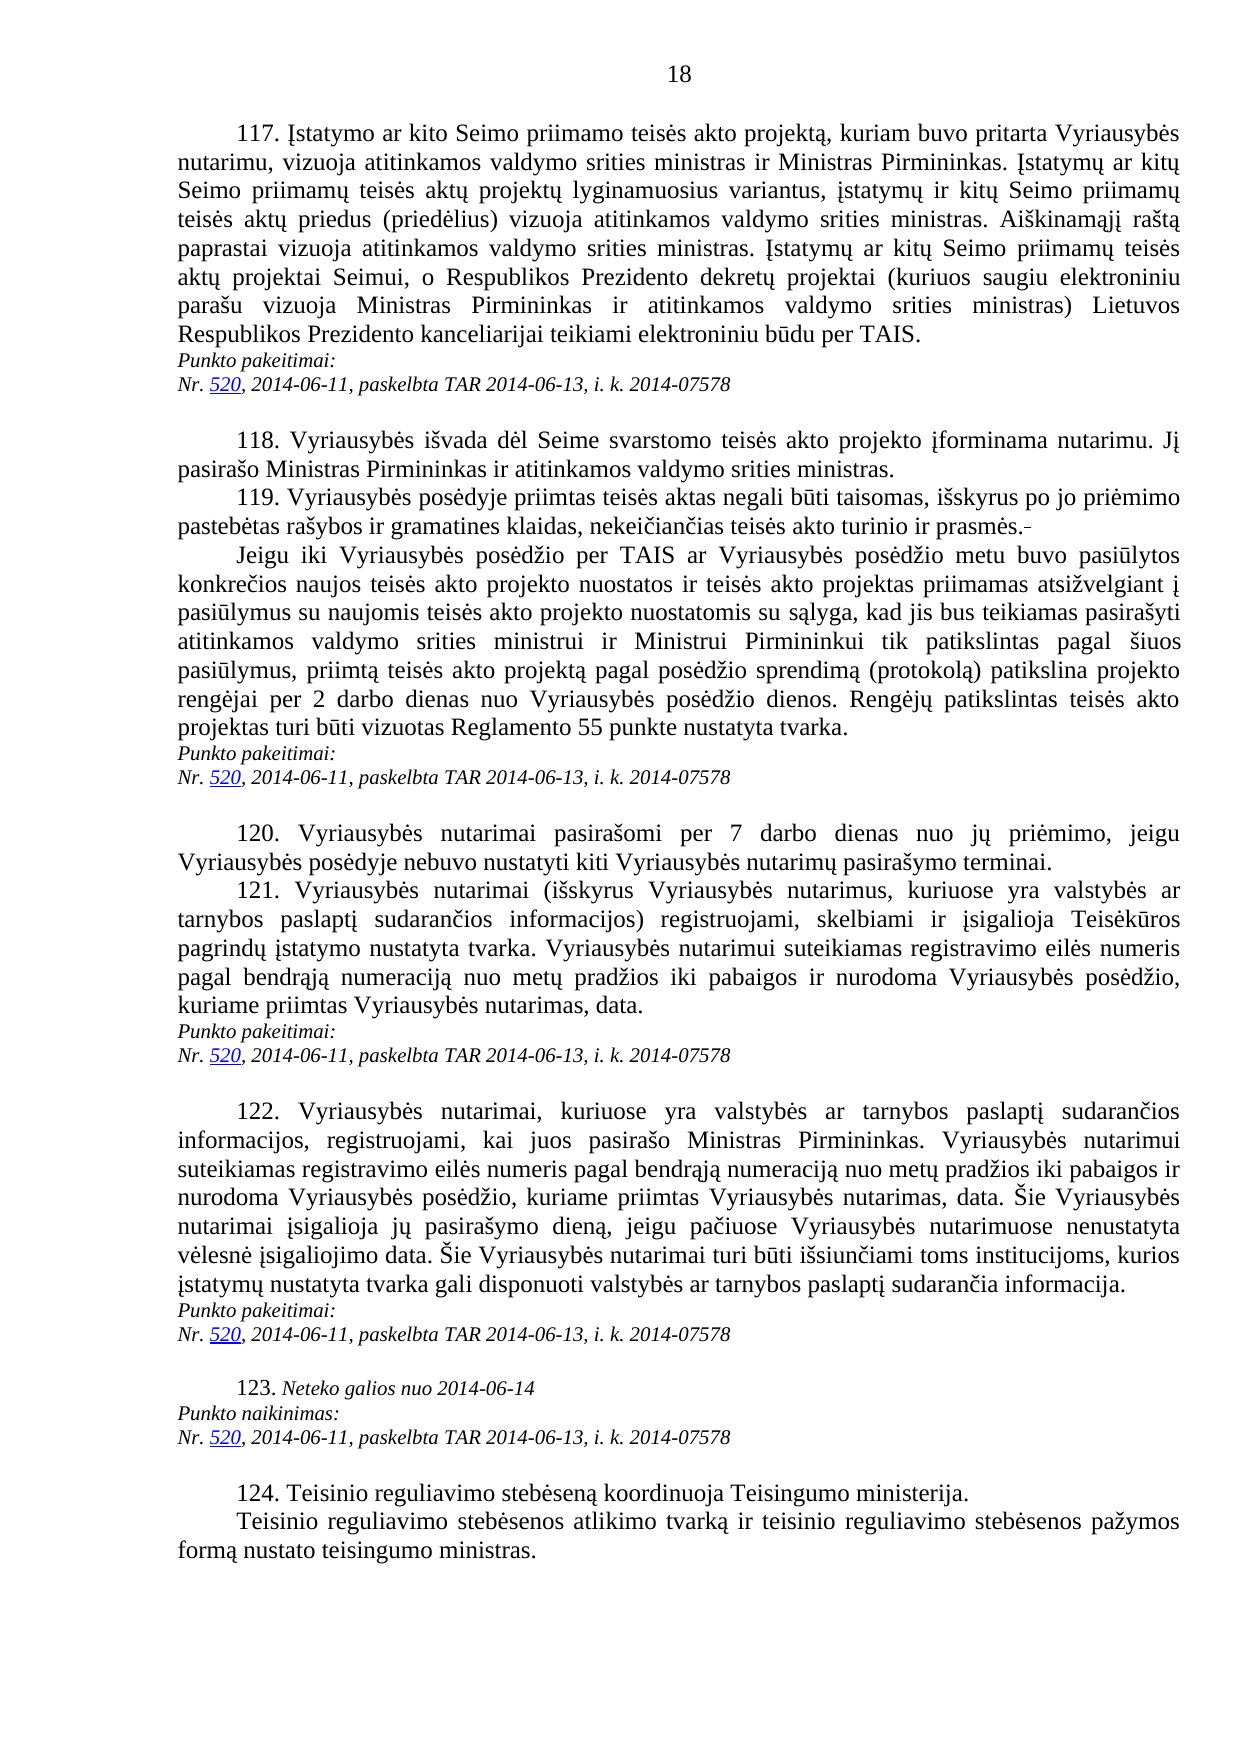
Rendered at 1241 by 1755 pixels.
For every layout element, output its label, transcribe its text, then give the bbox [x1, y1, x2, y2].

text 121. Vyriausybės nutarimai (išskyrus Vyriausybės nutarimus, kuriuose yra valstybės ar tarnybos paslaptį sudarančios informacijos) registruojami, skelbiami ir įsigalioja Teisėkūros pagrindų įstatymo nustatyta tvarka. Vyriausybės nutarimui suteikiamas registravimo eilės numeris pagal bendrąją numeraciją nuo metų pradžios iki pabaigos ir nurodoma Vyriausybės posėdžio, kuriame priimtas Vyriausybės nutarimas, data. [177, 876, 1181, 1019]
text 119. Vyriausybės posėdyje priimtas teisės aktas negali būti taisomas, išskyrus po jo priėmimo pastebėtas rašybos ir gramatines klaidas, nekeičiančias teisės akto turinio ir prasmės. [177, 482, 1181, 540]
text Punkto pakeitimai: [177, 1019, 1181, 1043]
text Nr. 520, 2014-06-11, paskelbta TAR 2014-06-13, i. k. 2014-07578 [177, 1425, 1181, 1449]
text 118. Vyriausybės išvada dėl Seime svarstomo teisės akto projekto įforminama nutarimu. Jį pasirašo Ministras Pirmininkas ir atitinkamos valdymo srities ministras. [177, 425, 1181, 482]
text Punkto pakeitimai: [177, 1297, 1181, 1322]
text Teisinio reguliavimo stebėsenos atlikimo tvarką ir teisinio reguliavimo stebėsenos pažymos formą nustato teisingumo ministras. [177, 1506, 1181, 1564]
text Jeigu iki Vyriausybės posėdžio per TAIS ar Vyriausybės posėdžio metu buvo pasiūlytos konkrečios naujos teisės akto projekto nuostatos ir teisės akto projektas priimamas atsižvelgiant į pasiūlymus su naujomis teisės akto projekto nuostatomis su sąlyga, kad jis bus teikiamas pasirašyti atitinkamos valdymo srities ministrui ir Ministrui Pirmininkui tik patikslintas pagal šiuos pasiūlymus, priimtą teisės akto projektą pagal posėdžio sprendimą (protokolą) patikslina projekto rengėjai per 2 darbo dienas nuo Vyriausybės posėdžio dienos. Rengėjų patikslintas teisės akto projektas turi būti vizuotas Reglamento 55 punkte nustatyta tvarka. [177, 540, 1181, 741]
text Punkto pakeitimai: [177, 348, 1181, 372]
text 124. Teisinio reguliavimo stebėseną koordinuoja Teisingumo ministerija. [177, 1478, 1181, 1506]
text 120. Vyriausybės nutarimai pasirašomi per 7 darbo dienas nuo jų priėmimo, jeigu Vyriausybės posėdyje nebuvo nustatyti kiti Vyriausybės nutarimų pasirašymo terminai. [177, 818, 1181, 876]
text 117. Įstatymo ar kito Seimo priimamo teisės akto projektą, kuriam buvo pritarta Vyriausybės nutarimu, vizuoja atitinkamos valdymo srities ministras ir Ministras Pirmininkas. Įstatymų ar kitų Seimo priimamų teisės aktų projektų lyginamuosius variantus, įstatymų ir kitų Seimo priimamų teisės aktų priedus (priedėlius) vizuoja atitinkamos valdymo srities ministras. Aiškinamąjį raštą paprastai vizuoja atitinkamos valdymo srities ministras. Įstatymų ar kitų Seimo priimamų teisės aktų projektai Seimui, o Respublikos Prezidento dekretų projektai (kuriuos saugiu elektroniniu parašu vizuoja Ministras Pirmininkas ir atitinkamos valdymo srities ministras) Lietuvos Respublikos Prezidento kanceliarijai teikiami elektroniniu būdu per TAIS. [177, 118, 1181, 348]
text Punkto pakeitimai: [177, 741, 1181, 765]
text Nr. 520, 2014-06-11, paskelbta TAR 2014-06-13, i. k. 2014-07578 [177, 372, 1181, 396]
text Nr. 520, 2014-06-11, paskelbta TAR 2014-06-13, i. k. 2014-07578 [177, 765, 1181, 789]
text Nr. 520, 2014-06-11, paskelbta TAR 2014-06-13, i. k. 2014-07578 [177, 1322, 1181, 1346]
text Punkto naikinimas: [177, 1401, 1181, 1425]
text 122. Vyriausybės nutarimai, kuriuose yra valstybės ar tarnybos paslaptį sudarančios informacijos, registruojami, kai juos pasirašo Ministras Pirmininkas. Vyriausybės nutarimui suteikiamas registravimo eilės numeris pagal bendrąją numeraciją nuo metų pradžios iki pabaigos ir nurodoma Vyriausybės posėdžio, kuriame priimtas Vyriausybės nutarimas, data. Šie Vyriausybės nutarimai įsigalioja jų pasirašymo dieną, jeigu pačiuose Vyriausybės nutarimuose nenustatyta vėlesnė įsigaliojimo data. Šie Vyriausybės nutarimai turi būti išsiunčiami toms institucijoms, kurios įstatymų nustatyta tvarka gali disponuoti valstybės ar tarnybos paslaptį sudarančia informacija. [177, 1096, 1181, 1297]
text Nr. 520, 2014-06-11, paskelbta TAR 2014-06-13, i. k. 2014-07578 [177, 1043, 1181, 1067]
text 123. Neteko galios nuo 2014-06-14 [177, 1374, 1181, 1401]
